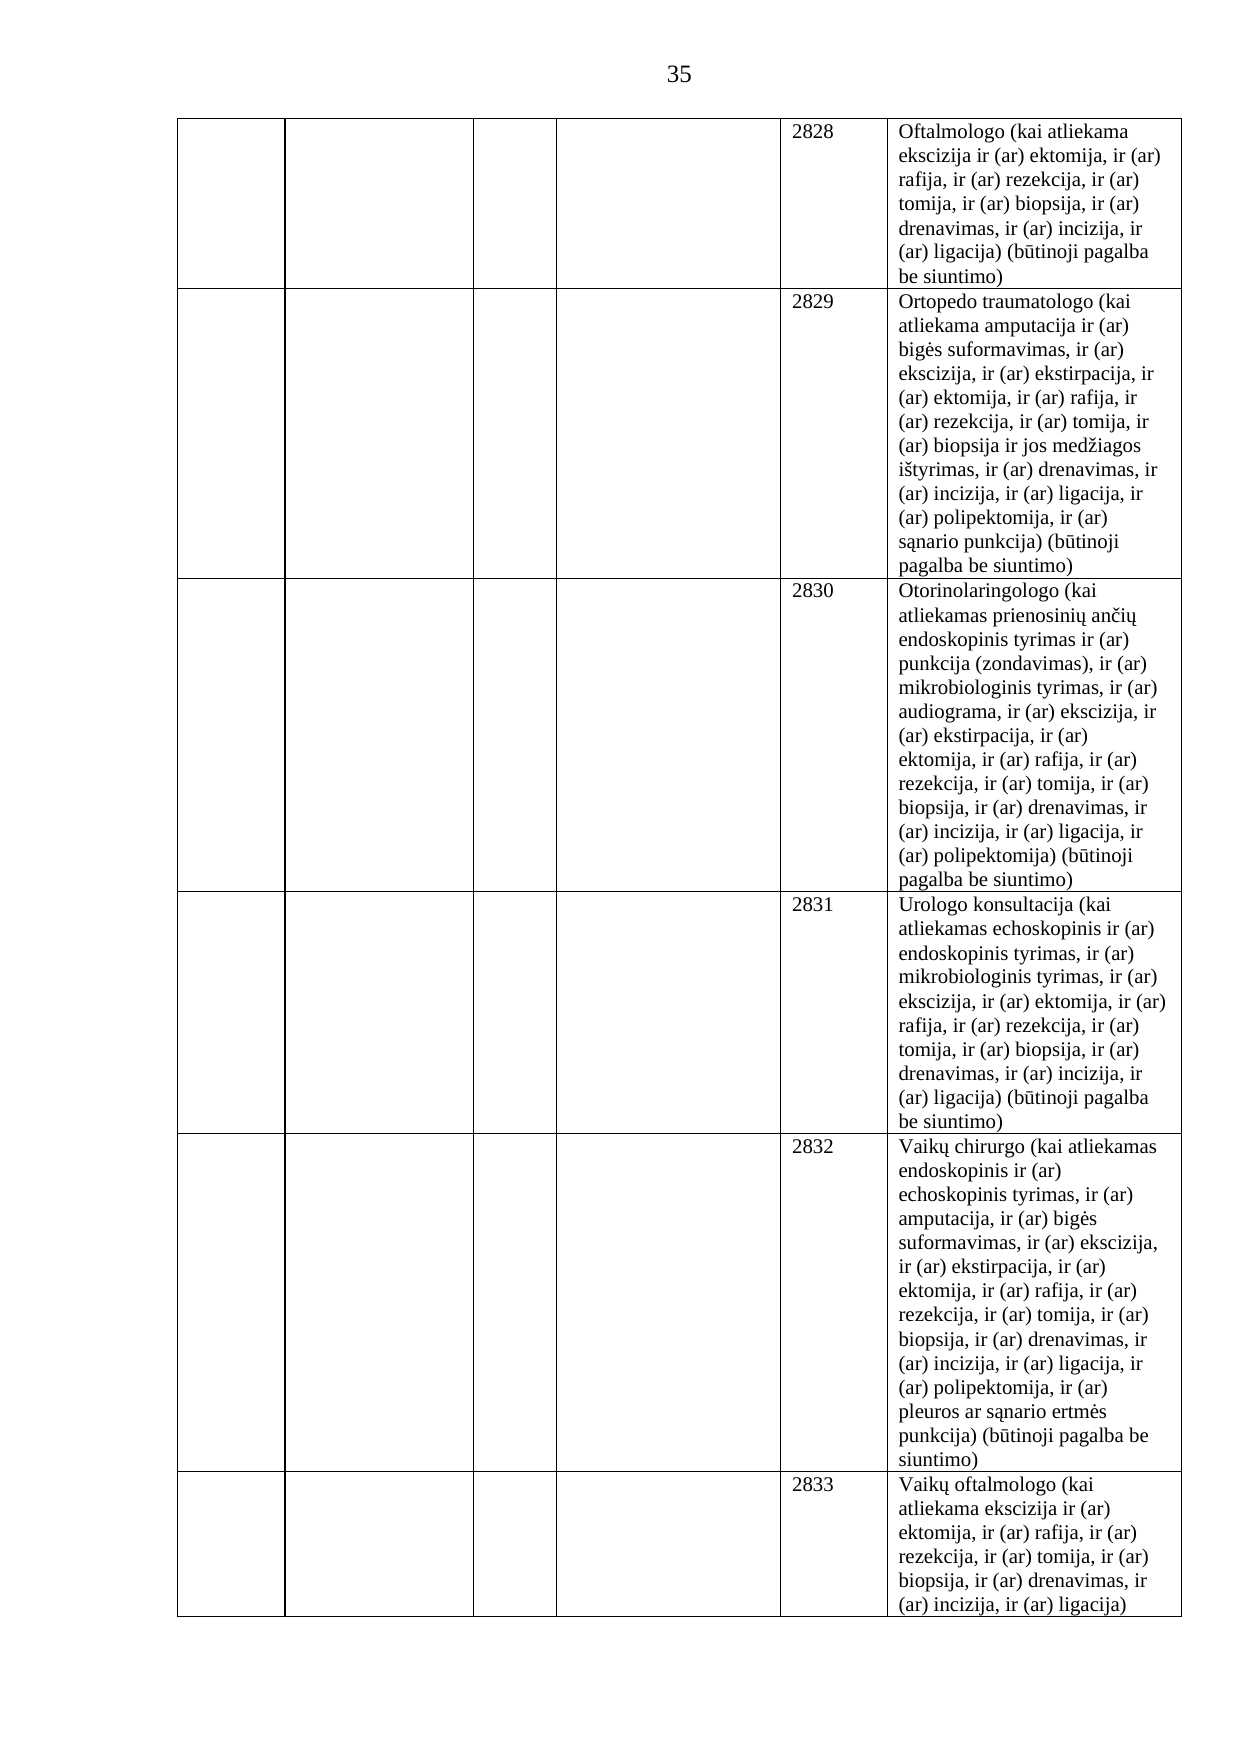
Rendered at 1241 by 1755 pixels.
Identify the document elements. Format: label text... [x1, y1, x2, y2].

table_cell [474, 1472, 556, 1616]
table_cell [178, 892, 284, 1133]
table_cell [474, 289, 556, 577]
table_cell Oftalmologo (kai atliekama ekscizija ir (ar) ektomija, ir (ar) rafija, ir (ar) rezekcija, ir (ar) tomija, ir (ar) biopsija, ir (ar) drenavimas, ir (ar) incizija, ir (ar) ligacija) (būtinoji pagalba be siuntimo) [888, 119, 1181, 288]
table_cell Urologo konsultacija (kai atliekamas echoskopinis ir (ar) endoskopinis tyrimas, ir (ar) mikrobiologinis tyrimas, ir (ar) ekscizija, ir (ar) ektomija, ir (ar) rafija, ir (ar) rezekcija, ir (ar) tomija, ir (ar) biopsija, ir (ar) drenavimas, ir (ar) incizija, ir (ar) ligacija) (būtinoji pagalba be siuntimo) [888, 892, 1181, 1133]
table_cell 2829 [781, 289, 887, 577]
table_cell [557, 289, 780, 577]
table_cell 2828 [781, 119, 887, 288]
table_cell [286, 892, 473, 1133]
table_cell [178, 1134, 284, 1471]
table_cell Ortopedo traumatologo (kai atliekama amputacija ir (ar) bigės suformavimas, ir (ar) ekscizija, ir (ar) ekstirpacija, ir (ar) ektomija, ir (ar) rafija, ir (ar) rezekcija, ir (ar) tomija, ir (ar) biopsija ir jos medžiagos ištyrimas, ir (ar) drenavimas, ir (ar) incizija, ir (ar) ligacija, ir (ar) polipektomija, ir (ar) sąnario punkcija) (būtinoji pagalba be siuntimo) [888, 289, 1181, 577]
table_cell Otorinolaringologo (kai atliekamas prienosinių ančių endoskopinis tyrimas ir (ar) punkcija (zondavimas), ir (ar) mikrobiologinis tyrimas, ir (ar) audiograma, ir (ar) ekscizija, ir (ar) ekstirpacija, ir (ar) ektomija, ir (ar) rafija, ir (ar) rezekcija, ir (ar) tomija, ir (ar) biopsija, ir (ar) drenavimas, ir (ar) incizija, ir (ar) ligacija, ir (ar) polipektomija) (būtinoji pagalba be siuntimo) [888, 579, 1181, 891]
table_cell [286, 1134, 473, 1471]
table_cell 2831 [781, 892, 887, 1133]
table_cell [557, 1472, 780, 1616]
table_cell [557, 892, 780, 1133]
table_cell 2833 [781, 1472, 887, 1616]
table_cell 2832 [781, 1134, 887, 1471]
table_cell [178, 579, 284, 891]
table_cell [557, 579, 780, 891]
table_cell [557, 119, 780, 288]
table_cell [474, 892, 556, 1133]
table_cell [286, 1472, 473, 1616]
table_cell [474, 579, 556, 891]
table_cell [286, 289, 473, 577]
table_cell Vaikų chirurgo (kai atliekamas endoskopinis ir (ar) echoskopinis tyrimas, ir (ar) amputacija, ir (ar) bigės suformavimas, ir (ar) ekscizija, ir (ar) ekstirpacija, ir (ar) ektomija, ir (ar) rafija, ir (ar) rezekcija, ir (ar) tomija, ir (ar) biopsija, ir (ar) drenavimas, ir (ar) incizija, ir (ar) ligacija, ir (ar) polipektomija, ir (ar) pleuros ar sąnario ertmės punkcija) (būtinoji pagalba be siuntimo) [888, 1134, 1181, 1471]
table_cell [557, 1134, 780, 1471]
table_cell [178, 119, 284, 288]
table_cell [178, 1472, 284, 1616]
table_cell [286, 119, 473, 288]
table_cell [474, 119, 556, 288]
table_cell [178, 289, 284, 577]
table_cell [474, 1134, 556, 1471]
table_cell [286, 579, 473, 891]
table_cell 2830 [781, 579, 887, 891]
table_cell Vaikų oftalmologo (kai atliekama ekscizija ir (ar) ektomija, ir (ar) rafija, ir (ar) rezekcija, ir (ar) tomija, ir (ar) biopsija, ir (ar) drenavimas, ir (ar) incizija, ir (ar) ligacija) [888, 1472, 1181, 1616]
